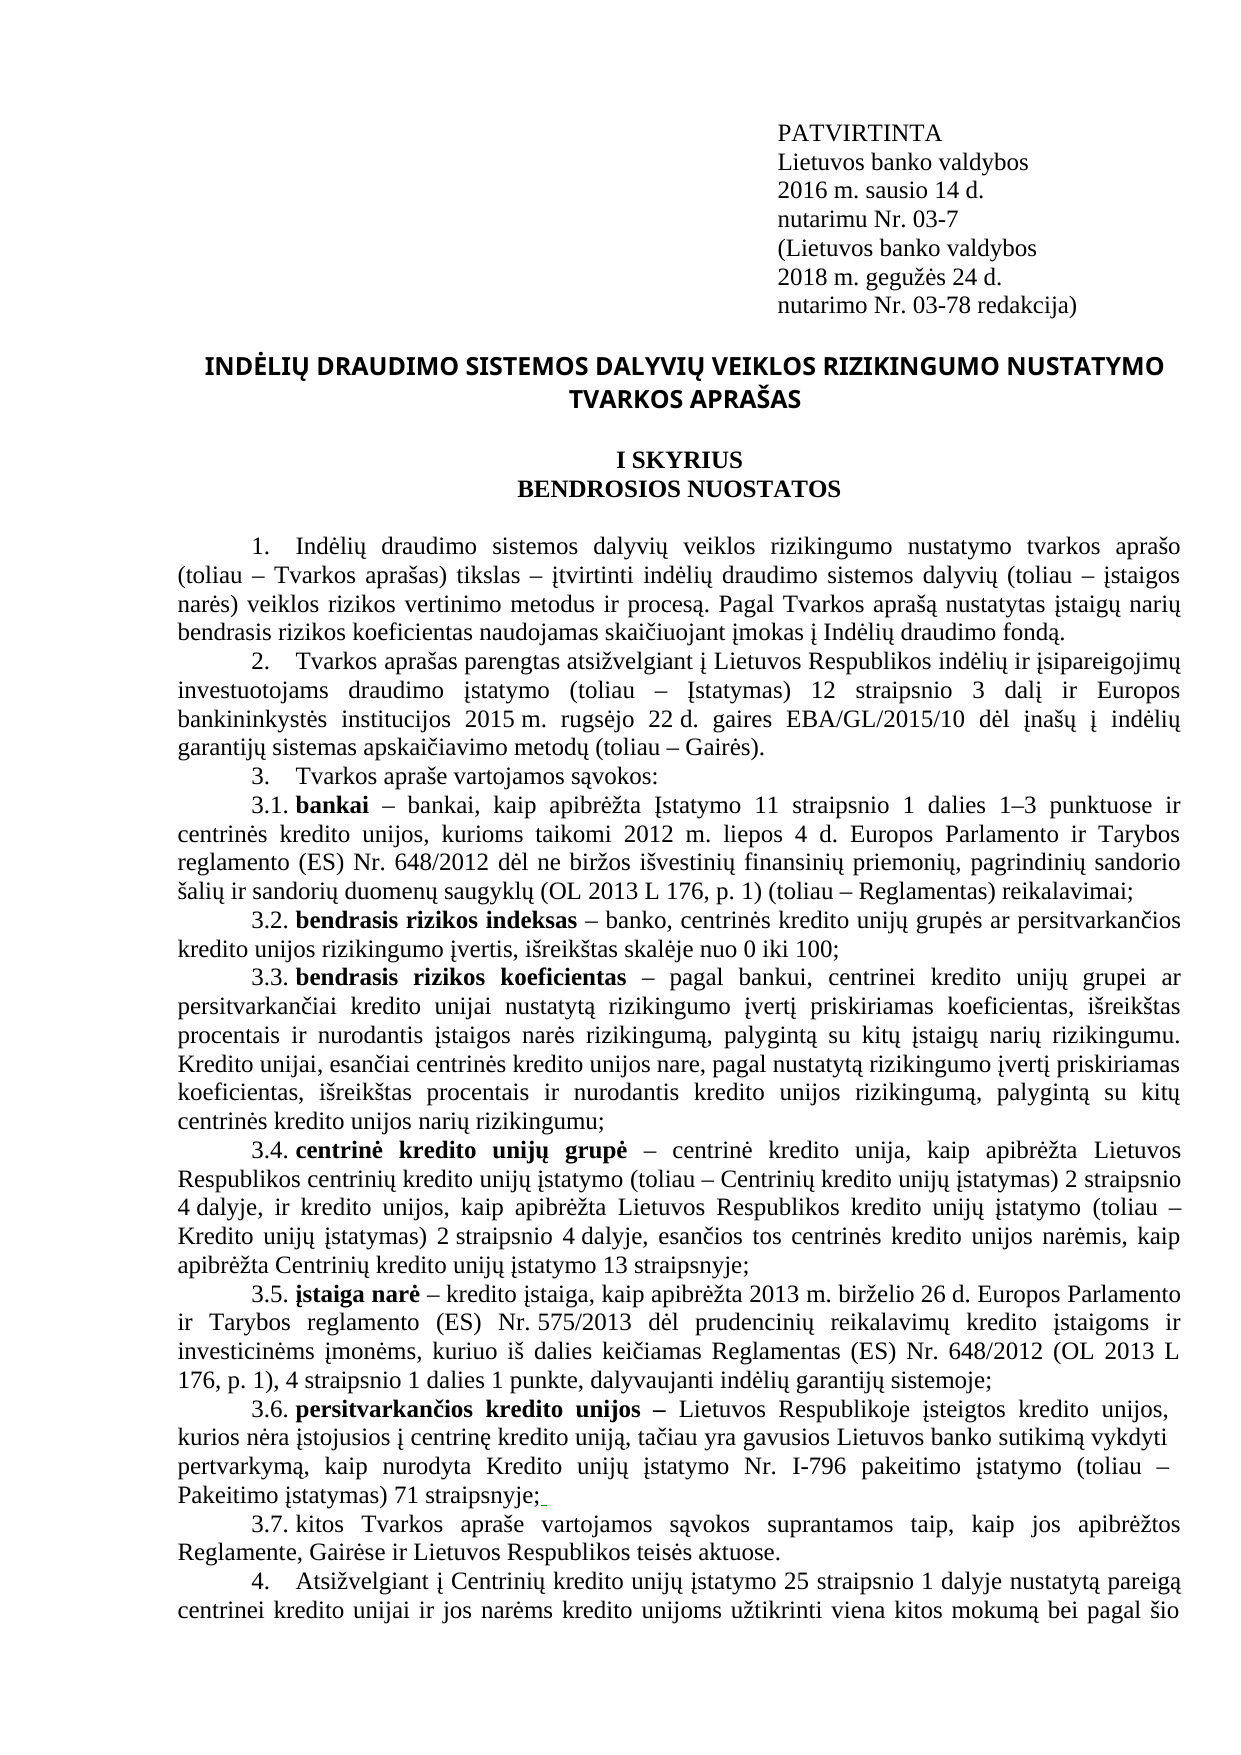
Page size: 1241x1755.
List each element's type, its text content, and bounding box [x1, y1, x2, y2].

text I SKYRIUS [177, 445, 1181, 474]
text nutarimu Nr. 03-7 [777, 204, 1181, 233]
text 2018 m. gegužės 24 d. [777, 262, 1181, 291]
text 3.3. bendrasis rizikos koeficientas – pagal bankui, centrinei kredito unijų grupei ar persitvarkančiai kredito unijai nustatytą rizikingumo įvertį priskiriamas koeficientas, išreikštas procentais ir nurodantis įstaigos narės rizikingumą, palygintą su kitų įstaigų narių rizikingumu. Kredito unijai, esančiai centrinės kredito unijos nare, pagal nustatytą rizikingumo įvertį priskiriamas koeficientas, išreikštas procentais ir nurodantis kredito unijos rizikingumą, palygintą su kitų centrinės kredito unijos narių rizikingumu; [177, 962, 1181, 1135]
text 3.6. persitvarkančios kredito unijos – Lietuvos Respublikoje įsteigtos kredito unijos, kurios nėra įstojusios į centrinę kredito uniją, tačiau yra gavusios Lietuvos banko sutikimą vykdyti pertvarkymą, kaip nurodyta Kredito unijų įstatymo Nr. I-796 pakeitimo įstatymo (toliau – Pakeitimo įstatymas) 71 straipsnyje; [177, 1394, 1169, 1509]
text INDĖLIŲ DRAUDIMO SISTEMOS DALYVIŲ VEIKLOS RIZIKINGUMO NUSTATYMO TVARKos aprašas [177, 348, 1192, 416]
text 3. Tvarkos apraše vartojamos sąvokos: [177, 761, 1181, 790]
text PATVIRTINTA [702, 118, 1181, 147]
text nutarimo Nr. 03-78 redakcija) [777, 291, 1181, 319]
text BENDROSIOS NUOSTATOS [177, 474, 1181, 502]
text 3.7. kitos Tvarkos apraše vartojamos sąvokos suprantamos taip, kaip jos apibrėžtos Reglamente, Gairėse ir Lietuvos Respublikos teisės aktuose. [177, 1509, 1181, 1566]
text 1. Indėlių draudimo sistemos dalyvių veiklos rizikingumo nustatymo tvarkos aprašo (toliau – Tvarkos aprašas) tikslas – įtvirtinti indėlių draudimo sistemos dalyvių (toliau – įstaigos narės) veiklos rizikos vertinimo metodus ir procesą. Pagal Tvarkos aprašą nustatytas įstaigų narių bendrasis rizikos koeficientas naudojamas skaičiuojant įmokas į Indėlių draudimo fondą. [177, 531, 1181, 646]
text 3.4. centrinė kredito unijų grupė – centrinė kredito unija, kaip apibrėžta Lietuvos Respublikos centrinių kredito unijų įstatymo (toliau – Centrinių kredito unijų įstatymas) 2 straipsnio 4 dalyje, ir kredito unijos, kaip apibrėžta Lietuvos Respublikos kredito unijų įstatymo (toliau – Kredito unijų įstatymas) 2 straipsnio 4 dalyje, esančios tos centrinės kredito unijos narėmis, kaip apibrėžta Centrinių kredito unijų įstatymo 13 straipsnyje; [177, 1135, 1181, 1279]
text 2016 m. sausio 14 d. [777, 176, 1181, 204]
text 3.1. bankai – bankai, kaip apibrėžta Įstatymo 11 straipsnio 1 dalies 1–3 punktuose ir centrinės kredito unijos, kurioms taikomi 2012 m. liepos 4 d. Europos Parlamento ir Tarybos reglamento (ES) Nr. 648/2012 dėl ne biržos išvestinių finansinių priemonių, pagrindinių sandorio šalių ir sandorių duomenų saugyklų (OL 2013 L 176, p. 1) (toliau – Reglamentas) reikalavimai; [177, 790, 1181, 905]
text 3.5. įstaiga narė – kredito įstaiga, kaip apibrėžta 2013 m. birželio 26 d. Europos Parlamento ir Tarybos reglamento (ES) Nr. 575/2013 dėl prudencinių reikalavimų kredito įstaigoms ir investicinėms įmonėms, kuriuo iš dalies keičiamas Reglamentas (ES) Nr. 648/2012 (OL 2013 L 176, p. 1), 4 straipsnio 1 dalies 1 punkte, dalyvaujanti indėlių garantijų sistemoje; [177, 1279, 1181, 1394]
text (Lietuvos banko valdybos [777, 233, 1181, 262]
text 2. Tvarkos aprašas parengtas atsižvelgiant į Lietuvos Respublikos indėlių ir įsipareigojimų investuotojams draudimo įstatymo (toliau – Įstatymas) 12 straipsnio 3 dalį ir Europos bankininkystės institucijos 2015 m. rugsėjo 22 d. gaires EBA/GL/2015/10 dėl įnašų į indėlių garantijų sistemas apskaičiavimo metodų (toliau – Gairės). [177, 646, 1181, 761]
text 4. Atsižvelgiant į Centrinių kredito unijų įstatymo 25 straipsnio 1 dalyje nustatytą pareigą centrinei kredito unijai ir jos narėms kredito unijoms užtikrinti viena kitos mokumą bei pagal šio [177, 1566, 1181, 1624]
text Lietuvos banko valdybos [777, 147, 1181, 176]
text 3.2. bendrasis rizikos indeksas – banko, centrinės kredito unijų grupės ar persitvarkančios kredito unijos rizikingumo įvertis, išreikštas skalėje nuo 0 iki 100; [177, 905, 1181, 962]
